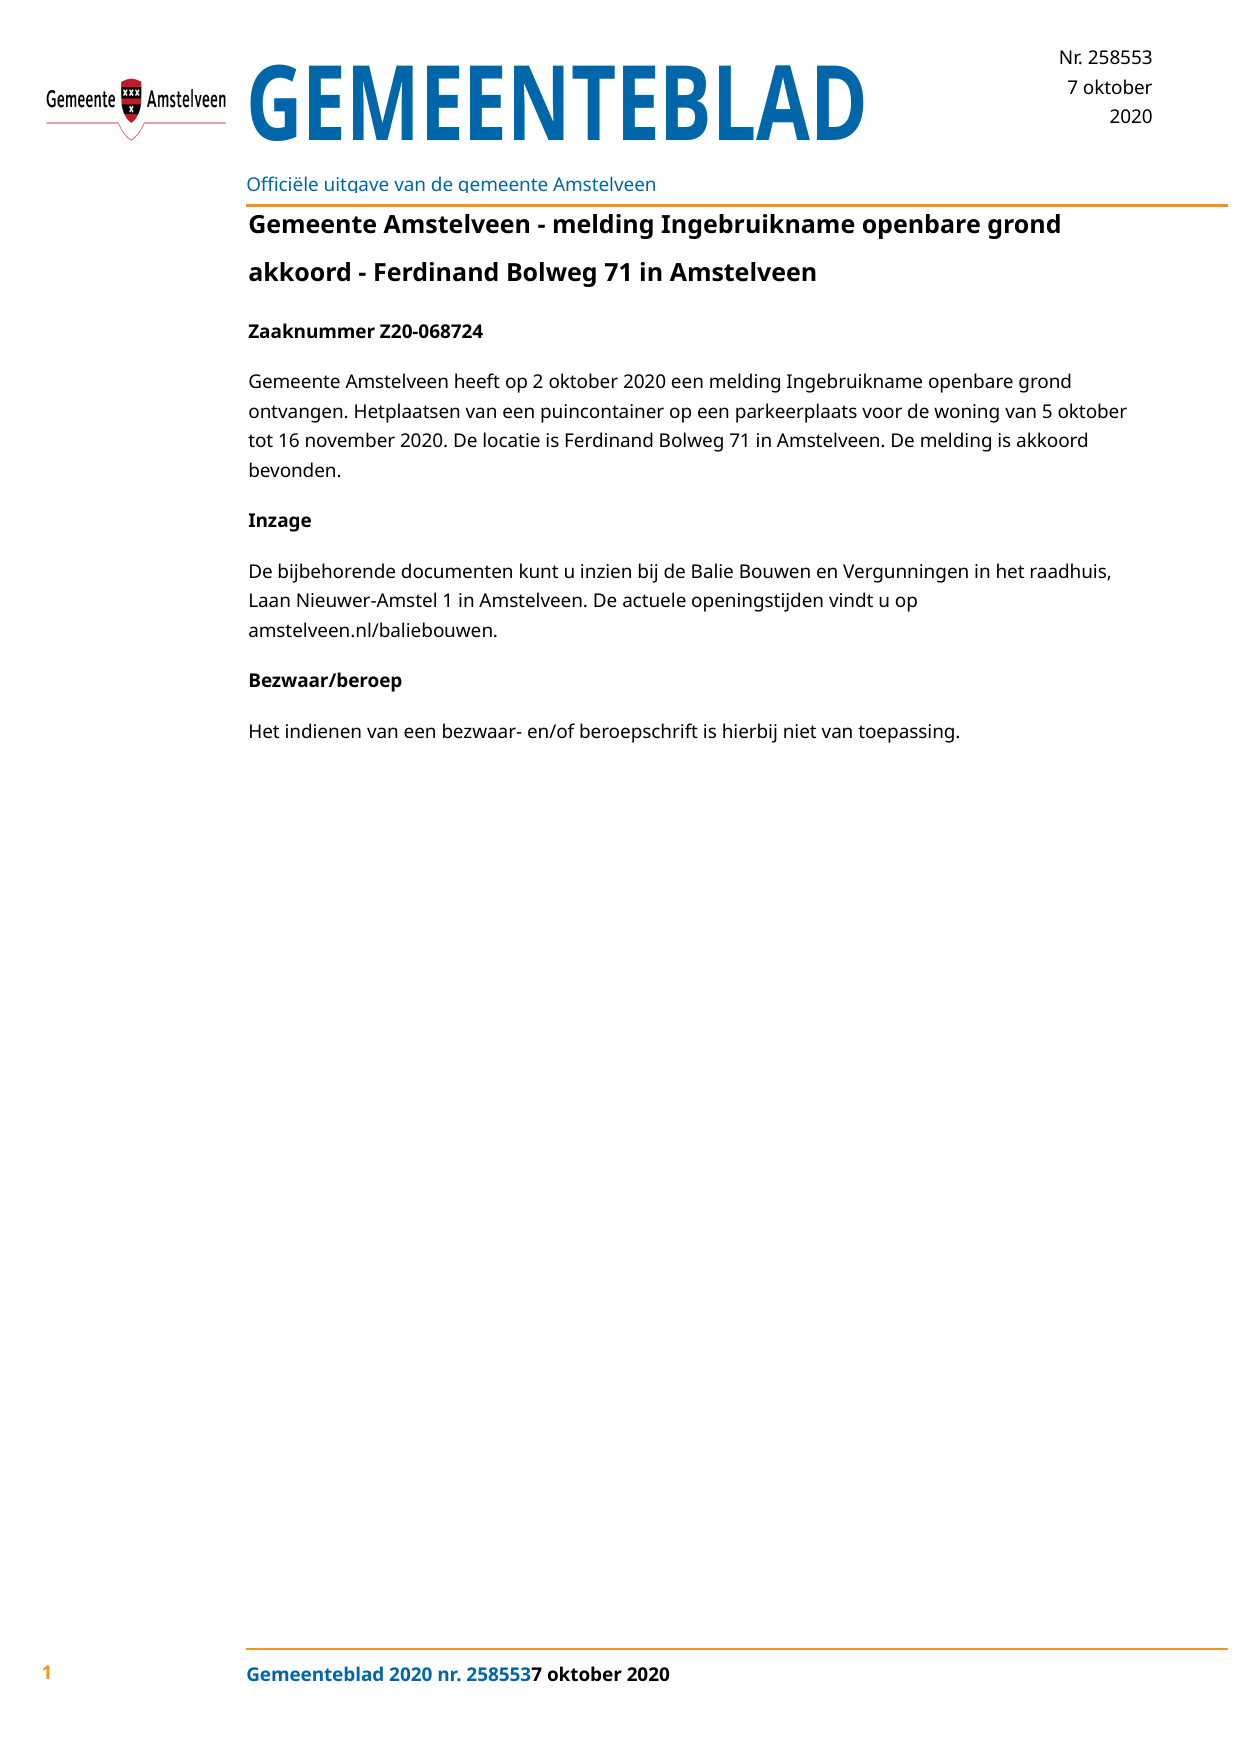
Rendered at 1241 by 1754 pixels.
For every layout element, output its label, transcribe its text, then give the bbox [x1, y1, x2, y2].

text Het indienen van een bezwaar- en/of beroepschrift is hierbij niet van toepassing. [248, 718, 1152, 744]
text Zaaknummer Z20-068724 [248, 318, 1152, 344]
text De bijbehorende documenten kunt u inzien bij de Balie Bouwen en Vergunningen in het raadhuis, Laan Nieuwer-Amstel 1 in Amstelveen. De actuele openingstijden vindt u op amstelveen.nl/baliebouwen. [248, 558, 1152, 643]
picture [41, 47, 231, 172]
text Gemeente Amstelveen - melding Ingebruikname openbare grond akkoord - Ferdinand Bolweg 71 in Amstelveen [248, 207, 1152, 288]
text Bezwaar/beroep [248, 667, 1152, 693]
text Gemeente Amstelveen heeft op 2 oktober 2020 een melding Ingebruikname openbare grond ontvangen. Hetplaatsen van een puincontainer op een parkeerplaats voor de woning van 5 oktober tot 16 november 2020. De locatie is Ferdinand Bolweg 71 in Amstelveen. De melding is akkoord bevonden. [248, 368, 1152, 483]
text Inzage [248, 507, 1152, 533]
